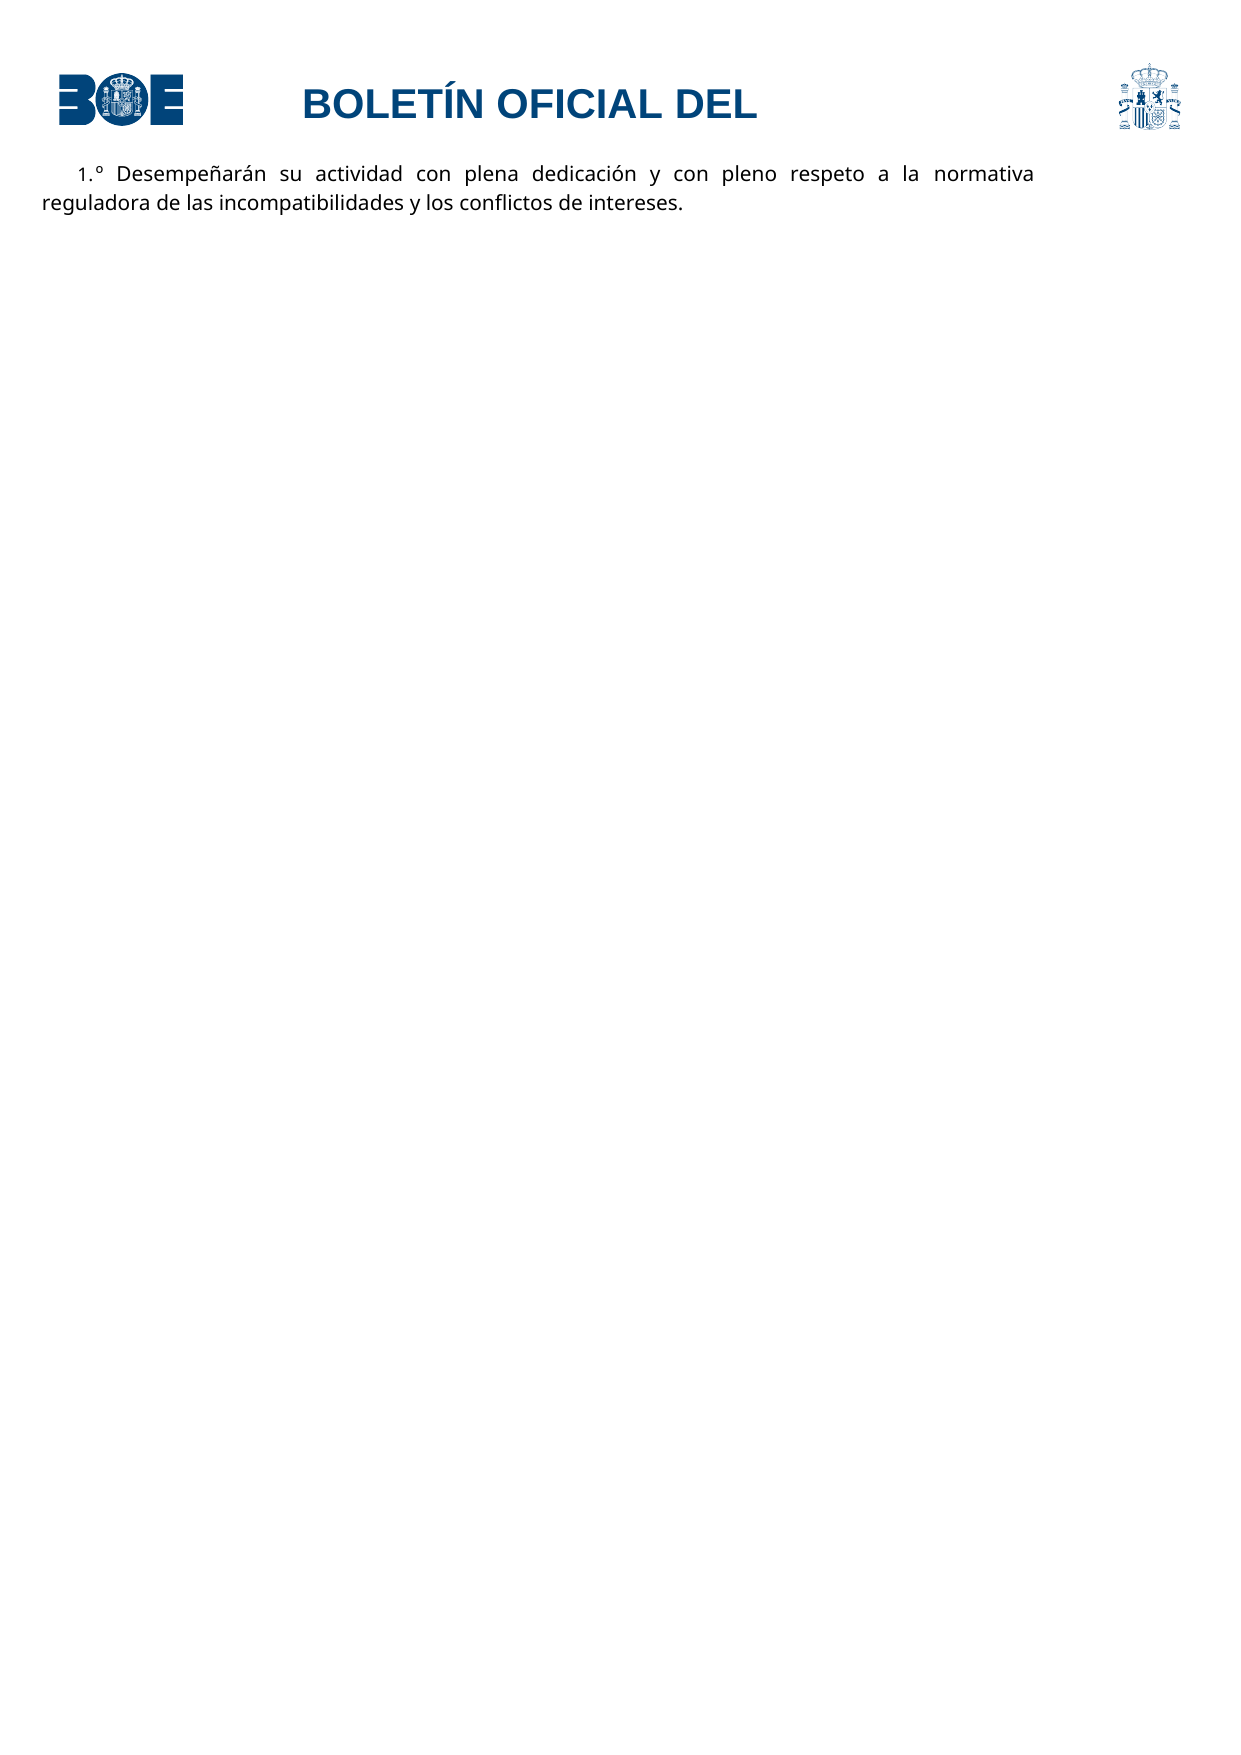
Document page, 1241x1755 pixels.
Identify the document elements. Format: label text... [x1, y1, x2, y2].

list º Desempeñarán su actividad con plena dedicación y con pleno respeto a la normativa reguladora de las incompatibilidades y los conflictos de intereses. [42, 159, 1034, 216]
